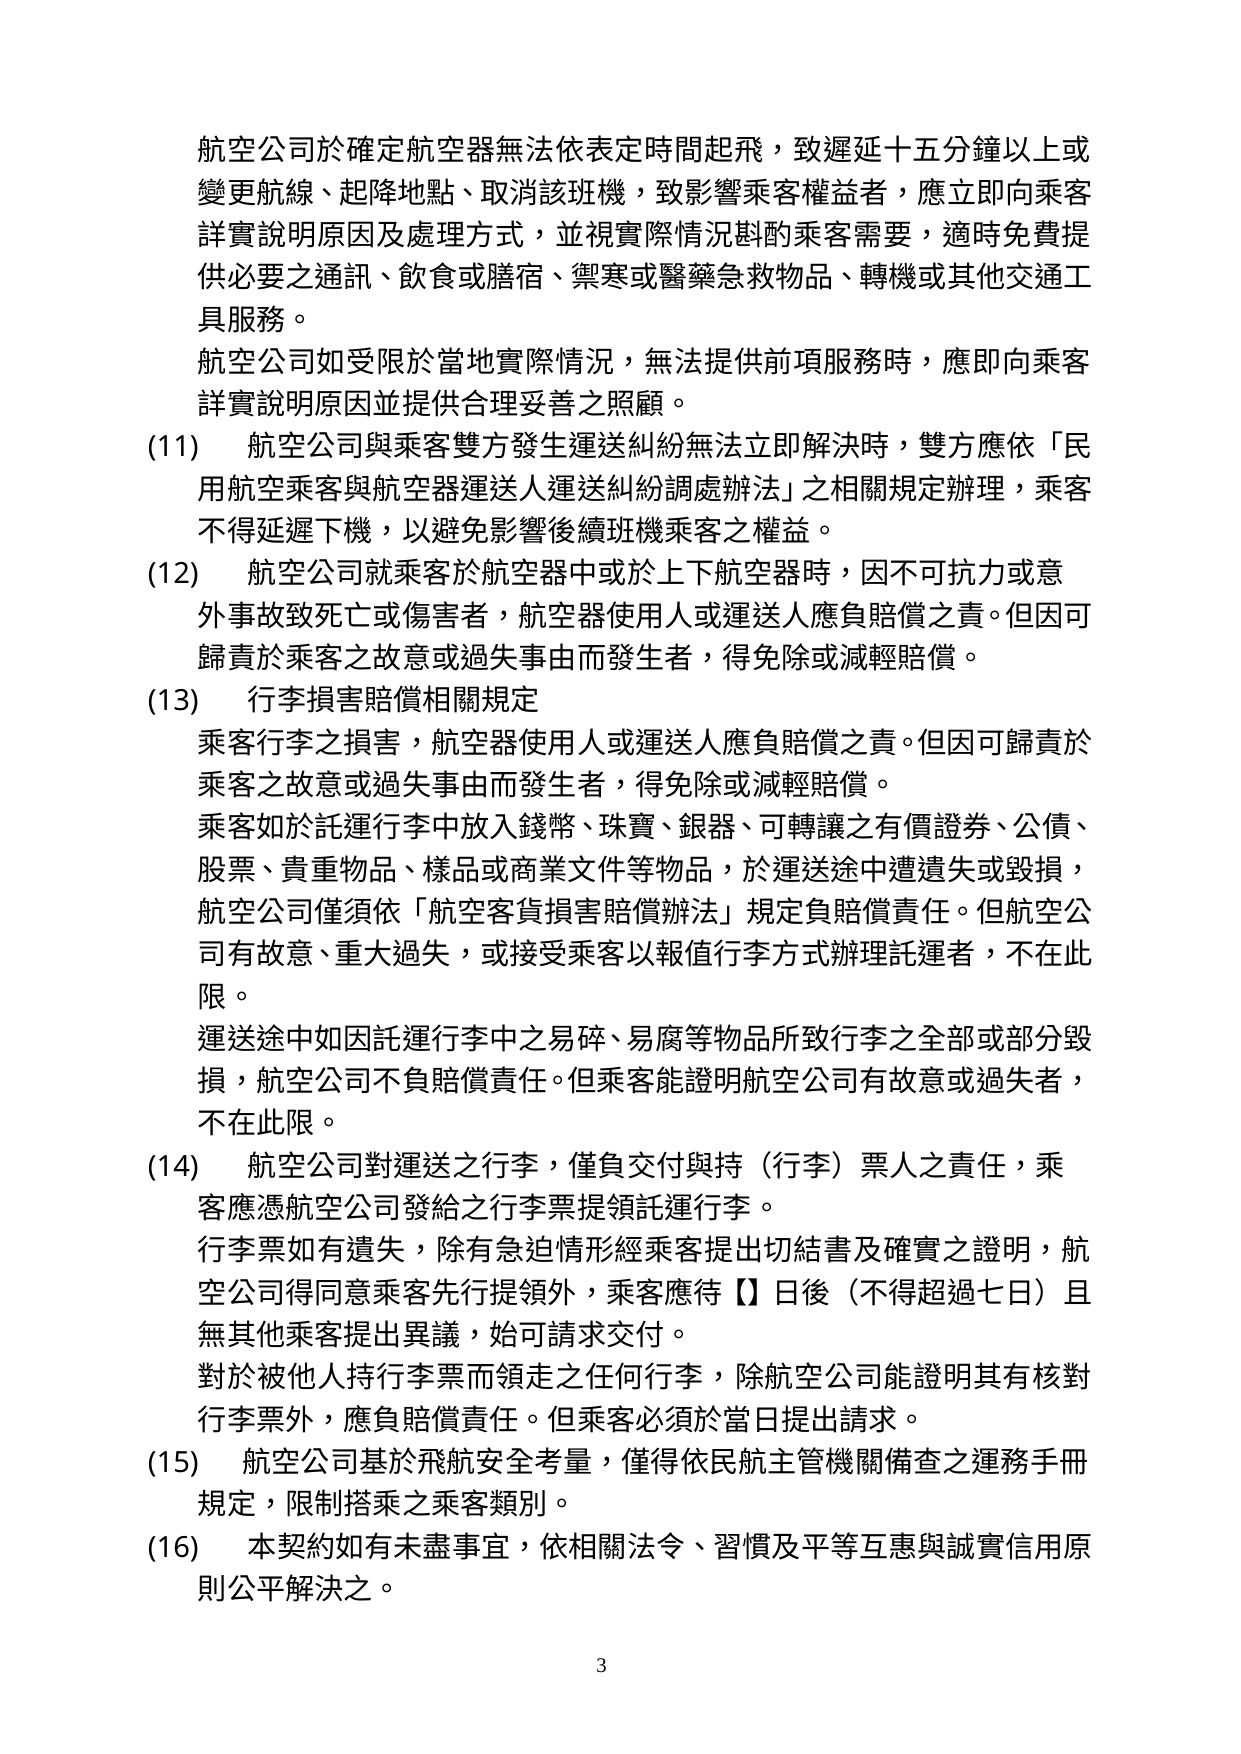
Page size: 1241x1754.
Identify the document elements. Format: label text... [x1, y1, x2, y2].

text 航空公司於確定航空器無法依表定時間起飛，致遲延十五分鐘以上或變更航線、起降地點、取消該班機，致影響乘客權益者，應立即向乘客詳實說明原因及處理方式，並視實際情況斟酌乘客需要，適時免費提供必要之通訊、飲食或膳宿、禦寒或醫藥急救物品、轉機或其他交通工具服務。 [198, 127, 1092, 338]
list 航空公司與乘客雙方發生運送糾紛無法立即解決時，雙方應依「民用航空乘客與航空器運送人運送糾紛調處辦法」之相關規定辦理，乘客不得延遲下機，以避免影響後續班機乘客之權益。 [148, 423, 1092, 550]
text 航空公司如受限於當地實際情況，無法提供前項服務時，應即向乘客詳實說明原因並提供合理妥善之照顧。 [198, 338, 1092, 423]
list 航空公司對運送之行李，僅負交付與持（行李）票人之責任，乘客應憑航空公司發給之行李票提領託運行李。 [148, 1142, 1092, 1227]
text 對於被他人持行李票而領走之任何行李，除航空公司能證明其有核對行李票外，應負賠償責任。但乘客必須於當日提出請求。 [198, 1354, 1092, 1438]
text 乘客行李之損害，航空器使用人或運送人應負賠償之責。但因可歸責於乘客之故意或過失事由而發生者，得免除或減輕賠償。 [198, 719, 1092, 804]
list 本契約如有未盡事宜，依相關法令、習慣及平等互惠與誠實信用原則公平解決之。 [148, 1523, 1092, 1608]
text 乘客如於託運行李中放入錢幣、珠寶、銀器、可轉讓之有價證券、公債、股票、貴重物品、樣品或商業文件等物品，於運送途中遭遺失或毀損，航空公司僅須依「航空客貨損害賠償辦法」規定負賠償責任。但航空公司有故意、重大過失，或接受乘客以報值行李方式辦理託運者，不在此限。 [198, 804, 1092, 1015]
list 行李損害賠償相關規定 [148, 677, 1092, 719]
list 航空公司基於飛航安全考量，僅得依民航主管機關備查之運務手冊規定，限制搭乘之乘客類別。 [148, 1438, 1092, 1523]
text 行李票如有遺失，除有急迫情形經乘客提出切結書及確實之證明，航空公司得同意乘客先行提領外，乘客應待【】日後（不得超過七日）且無其他乘客提出異議，始可請求交付。 [198, 1227, 1092, 1354]
text 運送途中如因託運行李中之易碎、易腐等物品所致行李之全部或部分毀損，航空公司不負賠償責任。但乘客能證明航空公司有故意或過失者，不在此限。 [198, 1015, 1092, 1142]
list 航空公司就乘客於航空器中或於上下航空器時，因不可抗力或意外事故致死亡或傷害者，航空器使用人或運送人應負賠償之責。但因可歸責於乘客之故意或過失事由而發生者，得免除或減輕賠償。 [148, 550, 1092, 677]
